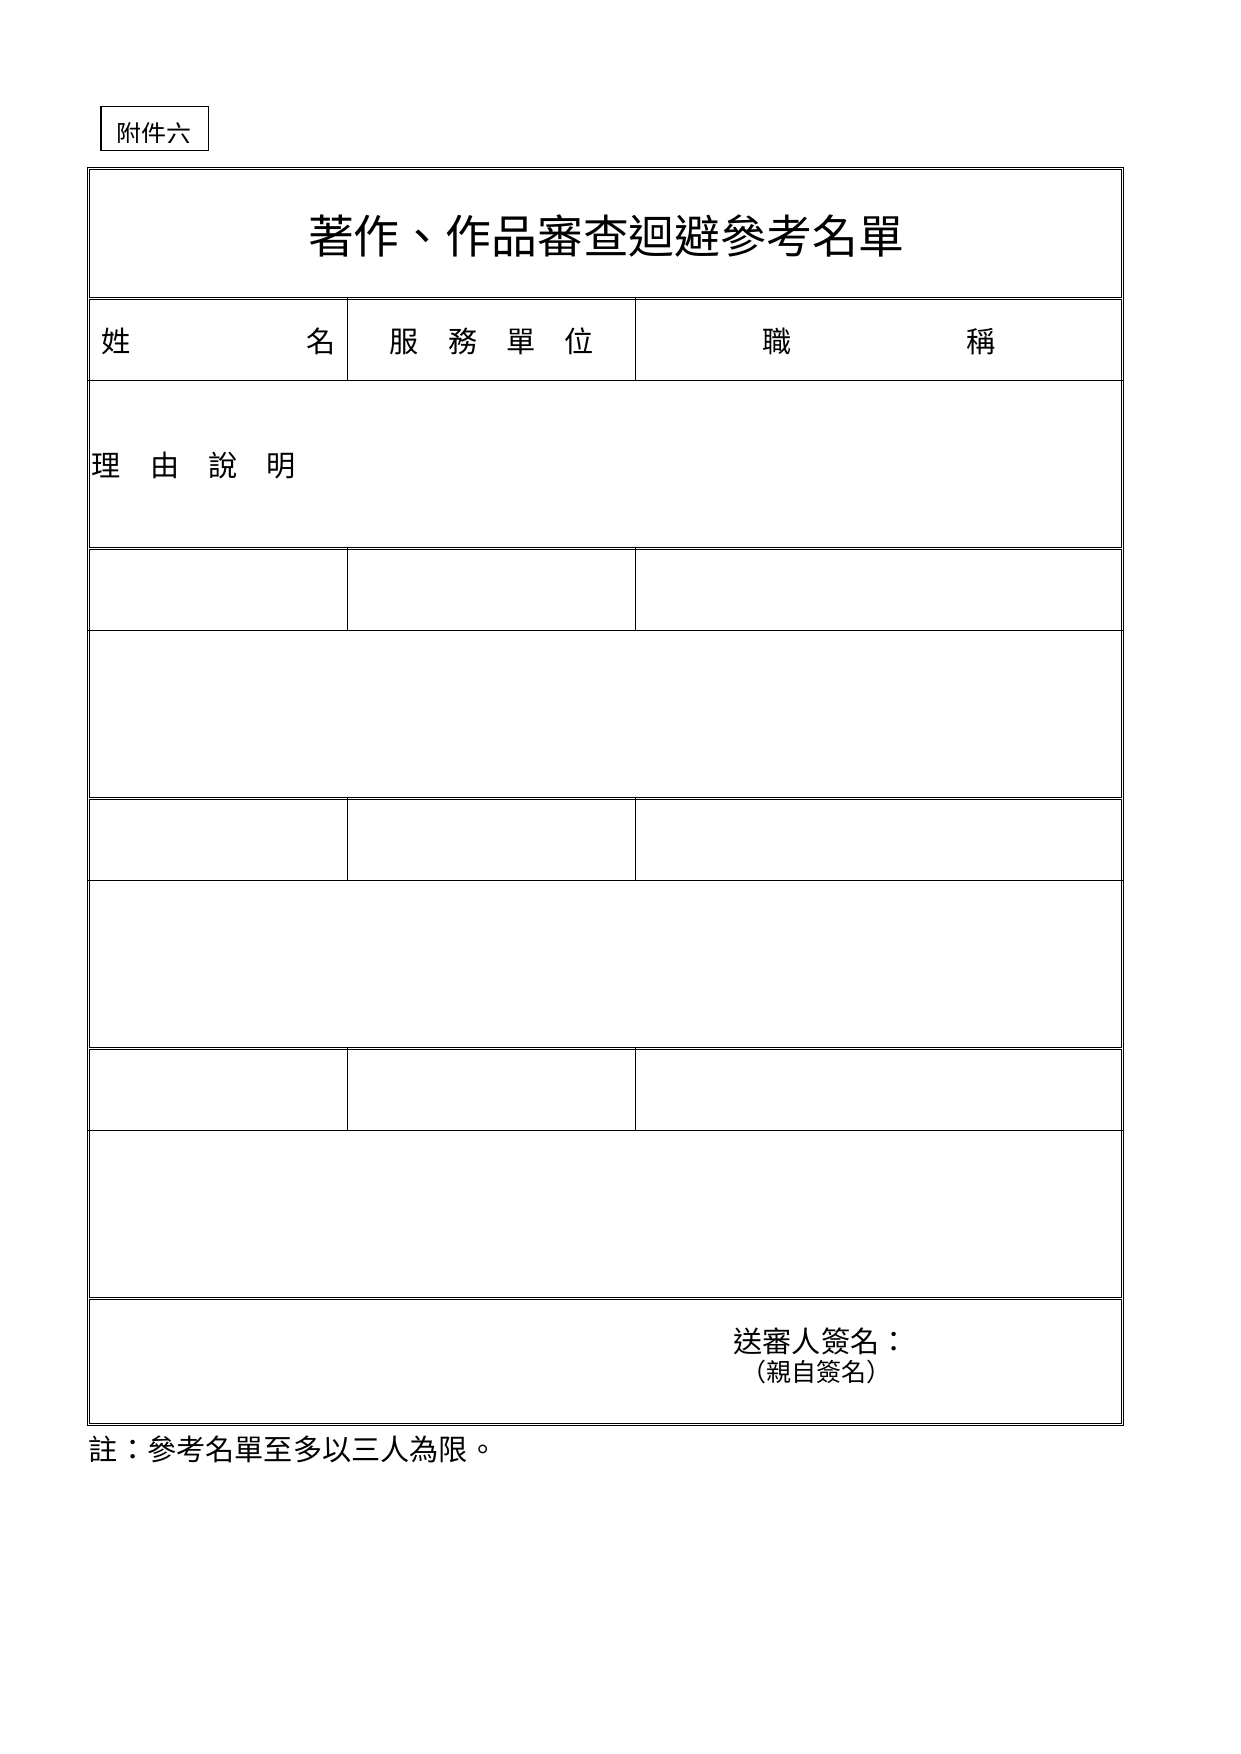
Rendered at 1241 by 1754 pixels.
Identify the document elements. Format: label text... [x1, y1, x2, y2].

table_cell 職 稱 [636, 300, 1121, 380]
text 註：參考名單至多以三人為限。 [89, 1426, 1152, 1468]
table_cell [90, 550, 347, 630]
table_cell [90, 881, 1121, 1047]
table_cell [348, 550, 635, 630]
table_cell [90, 1131, 1121, 1297]
table_cell [348, 800, 635, 880]
table_cell [636, 550, 1121, 630]
text 附件六 [117, 115, 192, 142]
table_cell [90, 800, 347, 880]
table_cell [636, 800, 1121, 880]
table_cell 理 由 說 明 [90, 381, 1121, 547]
table_cell [636, 1050, 1121, 1130]
table_cell [90, 1050, 347, 1130]
table_cell 送審人簽名： （親自簽名） [90, 1300, 1121, 1423]
table_header 著作、作品審查迴避參考名單 [90, 170, 1121, 297]
table_cell 姓 名 [90, 300, 347, 380]
table_cell 服 務 單 位 [348, 300, 635, 380]
table_cell [90, 631, 1121, 797]
table_cell [348, 1050, 635, 1130]
